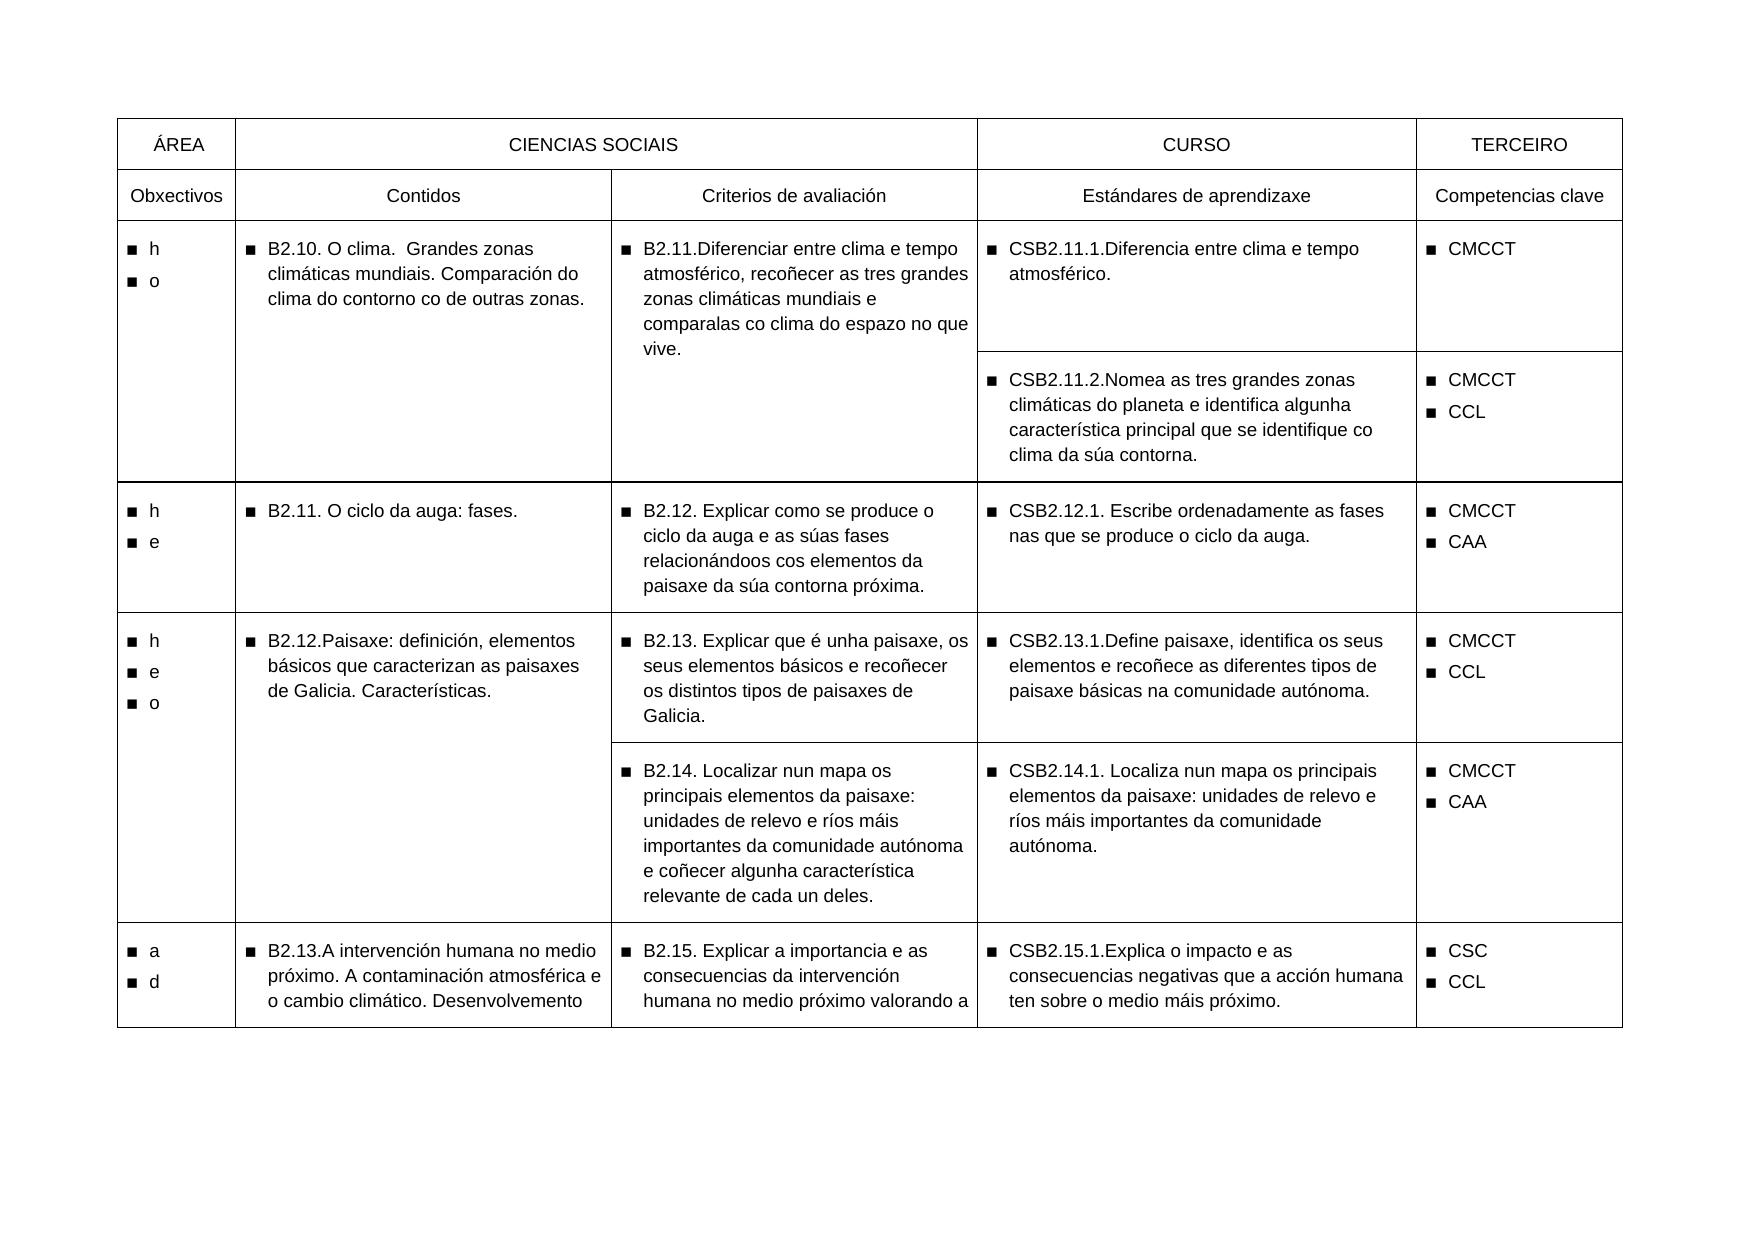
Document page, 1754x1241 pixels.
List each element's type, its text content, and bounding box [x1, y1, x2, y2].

table_header CURSO [978, 119, 1416, 169]
table_cell CSB2.11.2.Nomea as tres grandes zonas climáticas do planeta e identifica algunha característica principal que se identifique co clima da súa contorna. [978, 352, 1416, 481]
table_header TERCEIRO [1417, 119, 1622, 169]
table_cell B2.13. Explicar que é unha paisaxe, os seus elementos básicos e recoñecer os distintos tipos de paisaxes de Galicia. [612, 613, 977, 742]
table_cell Criterios de avaliación [612, 170, 977, 220]
table_cell h o [118, 221, 235, 481]
table_header ÁREA [118, 119, 235, 169]
table_cell Obxectivos [118, 170, 235, 220]
table_cell B2.14. Localizar nun mapa os principais elementos da paisaxe: unidades de relevo e ríos máis importantes da comunidade autónoma e coñecer algunha característica relevante de cada un deles. [612, 743, 977, 922]
table_cell CMCCT [1417, 221, 1622, 351]
table_header CIENCIAS SOCIAIS [236, 119, 977, 169]
table_cell B2.12. Explicar como se produce o ciclo da auga e as súas fases relacionándoos cos elementos da paisaxe da súa contorna próxima. [612, 483, 977, 612]
table_cell CMCCT CCL [1417, 352, 1622, 481]
table_cell CMCCT CCL [1417, 613, 1622, 742]
table_cell CSB2.13.1.Define paisaxe, identifica os seus elementos e recoñece as diferentes tipos de paisaxe básicas na comunidade autónoma. [978, 613, 1416, 742]
table_cell CMCCT CAA [1417, 743, 1622, 922]
table_cell h e [118, 483, 235, 612]
table_cell B2.11.Diferenciar entre clima e tempo atmosférico, recoñecer as tres grandes zonas climáticas mundiais e comparalas co clima do espazo no que vive. [612, 221, 977, 481]
table_cell CSB2.15.1.Explica o impacto e as consecuencias negativas que a acción humana ten sobre o medio máis próximo. [978, 923, 1416, 1027]
table_cell Competencias clave [1417, 170, 1622, 220]
table_cell h e o [118, 613, 235, 922]
table_cell CSB2.14.1. Localiza nun mapa os principais elementos da paisaxe: unidades de relevo e ríos máis importantes da comunidade autónoma. [978, 743, 1416, 922]
table_cell CSC CCL [1417, 923, 1622, 1027]
table_cell B2.10. O clima. Grandes zonas climáticas mundiais. Comparación do clima do contorno co de outras zonas. [236, 221, 611, 481]
table_cell CSB2.12.1. Escribe ordenadamente as fases nas que se produce o ciclo da auga. [978, 483, 1416, 612]
table_cell a d e h [118, 923, 235, 1027]
table_cell B2.12.Paisaxe: definición, elementos básicos que caracterizan as paisaxes de Galicia. Características. [236, 613, 611, 922]
table_cell B2.15. Explicar a importancia e as consecuencias da intervención humana no medio próximo valorando a [612, 923, 977, 1027]
table_cell B2.13.A intervención humana no medio próximo. A contaminación atmosférica e o cambio climático. Desenvolvemento [236, 923, 611, 1027]
table_cell CMCCT CAA [1417, 483, 1622, 612]
table_cell Contidos [236, 170, 611, 220]
table_cell CSB2.11.1.Diferencia entre clima e tempo atmosférico. [978, 221, 1416, 351]
table_cell B2.11. O ciclo da auga: fases. [236, 483, 611, 612]
table_cell Estándares de aprendizaxe [978, 170, 1416, 220]
